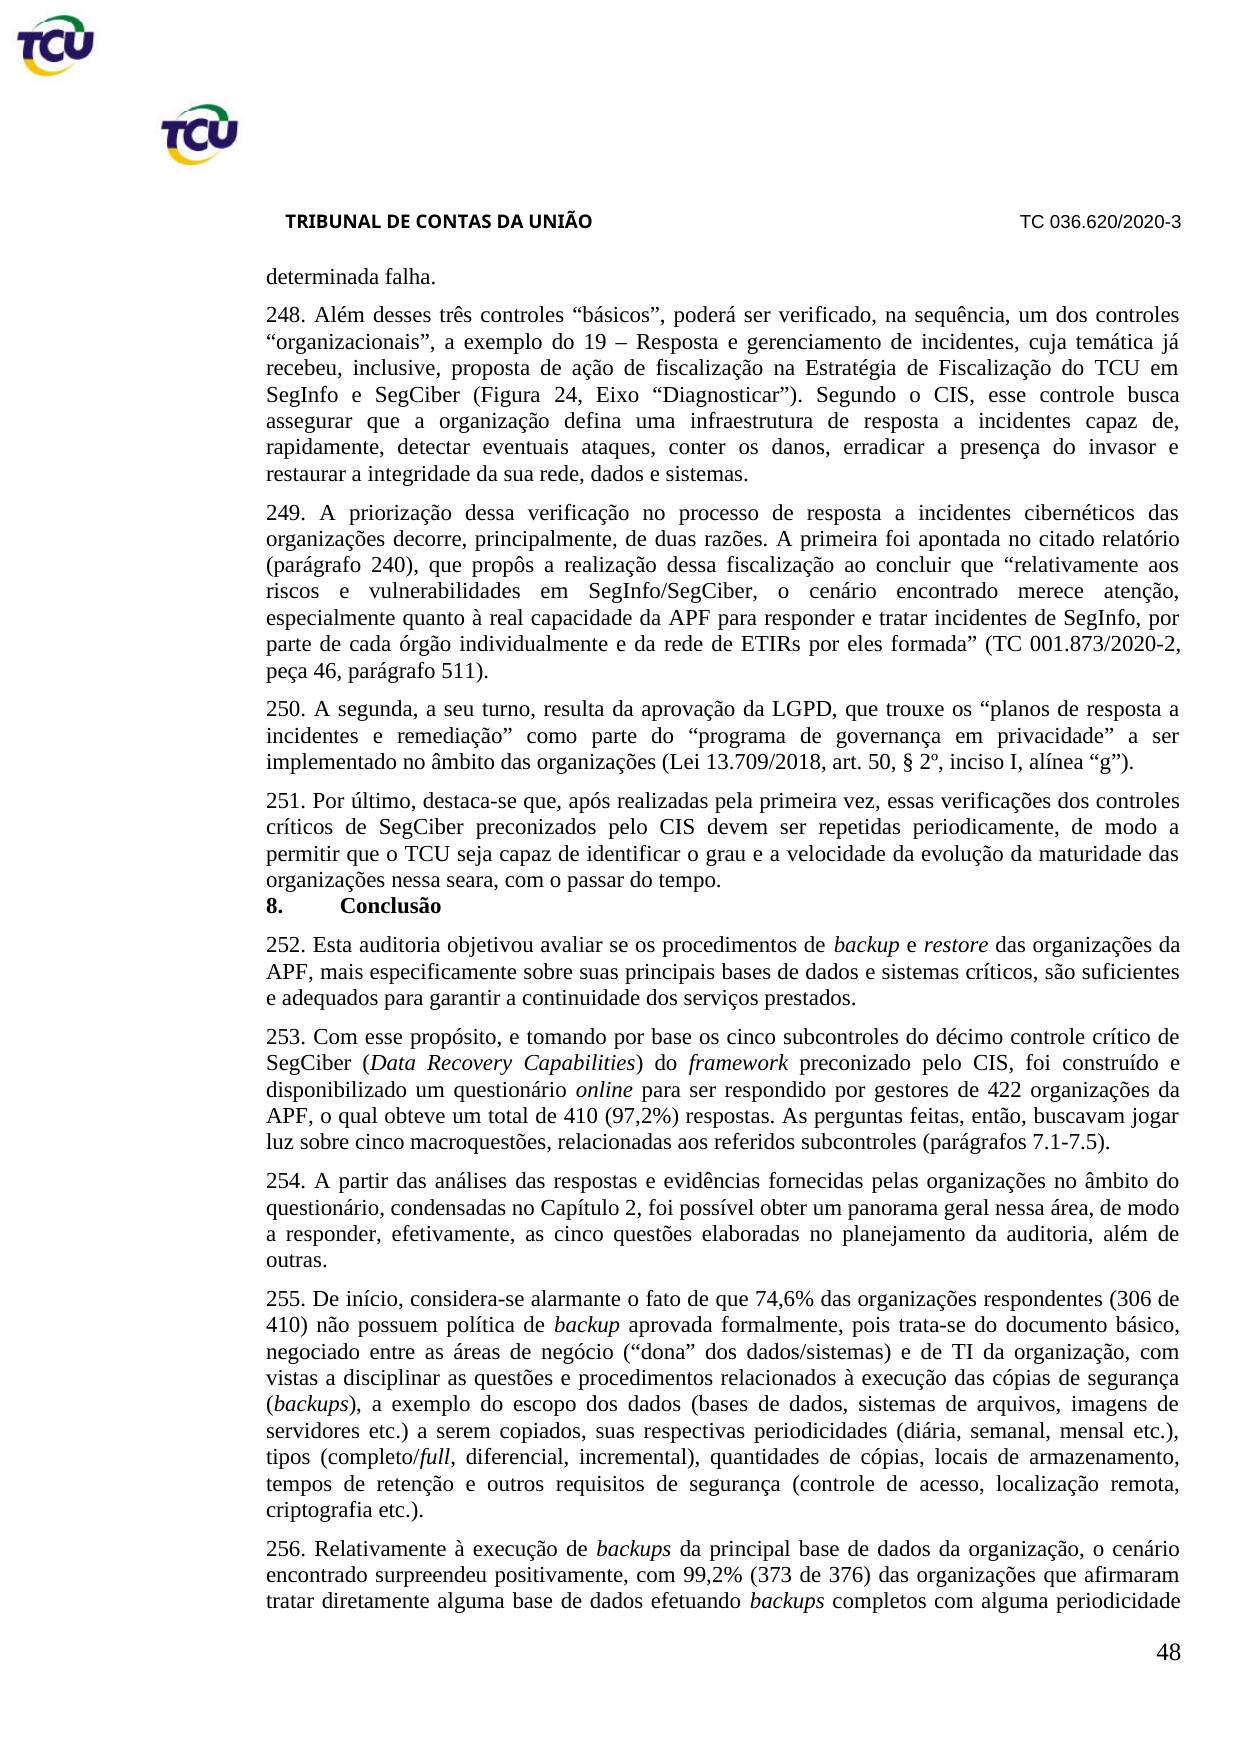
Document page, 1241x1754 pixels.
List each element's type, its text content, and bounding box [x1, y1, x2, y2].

text 253. Com esse propósito, e tomando por base os cinco subcontroles do décimo controle crítico de SegCiber (Data Recovery Capabilities) do framework preconizado pelo CIS, foi construído e disponibilizado um questionário online para ser respondido por gestores de 422 organizações da APF, o qual obteve um total de 410 (97,2%) respostas. As perguntas feitas, então, buscavam jogar luz sobre cinco macroquestões, relacionadas aos referidos subcontroles (parágrafos 7.1-7.5). [266, 1023, 1181, 1155]
text 248. Além desses três controles “básicos”, poderá ser verificado, na sequência, um dos controles “organizacionais”, a exemplo do 19 – Resposta e gerenciamento de incidentes, cuja temática já recebeu, inclusive, proposta de ação de fiscalização na Estratégia de Fiscalização do TCU em SegInfo e SegCiber (Figura 24, Eixo “Diagnosticar”). Segundo o CIS, esse controle busca assegurar que a organização defina uma infraestrutura de resposta a incidentes capaz de, rapidamente, detectar eventuais ataques, conter os danos, erradicar a presença do invasor e restaurar a integridade da sua rede, dados e sistemas. [266, 302, 1181, 486]
text 255. De início, considera-se alarmante o fato de que 74,6% das organizações respondentes (306 de 410) não possuem política de backup aprovada formalmente, pois trata-se do documento básico, negociado entre as áreas de negócio (“dona” dos dados/sistemas) e de TI da organização, com vistas a disciplinar as questões e procedimentos relacionados à execução das cópias de segurança (backups), a exemplo do escopo dos dados (bases de dados, sistemas de arquivos, imagens de servidores etc.) a serem copiados, suas respectivas periodicidades (diária, semanal, mensal etc.), tipos (completo/full, diferencial, incremental), quantidades de cópias, locais de armazenamento, tempos de retenção e outros requisitos de segurança (controle de acesso, localização remota, criptografia etc.). [266, 1285, 1181, 1522]
text 250. A segunda, a seu turno, resulta da aprovação da LGPD, que trouxe os “planos de resposta a incidentes e remediação” como parte do “programa de governança em privacidade” a ser implementado no âmbito das organizações (Lei 13.709/2018, art. 50, § 2º, inciso I, alínea “g”). [266, 696, 1181, 774]
text 254. A partir das análises das respostas e evidências fornecidas pelas organizações no âmbito do questionário, condensadas no Capítulo 2, foi possível obter um panorama geral nessa área, de modo a responder, efetivamente, as cinco questões elaboradas no planejamento da auditoria, além de outras. [266, 1167, 1181, 1273]
text 256. Relativamente à execução de backups da principal base de dados da organização, o cenário encontrado surpreendeu positivamente, com 99,2% (373 de 376) das organizações que afirmaram tratar diretamente alguma base de dados efetuando backups completos com alguma periodicidade [266, 1535, 1181, 1614]
text 249. A priorização dessa verificação no processo de resposta a incidentes cibernéticos das organizações decorre, principalmente, de duas razões. A primeira foi apontada no citado relatório (parágrafo 240), que propôs a realização dessa fiscalização ao concluir que “relativamente aos riscos e vulnerabilidades em SegInfo/SegCiber, o cenário encontrado merece atenção, especialmente quanto à real capacidade da APF para responder e tratar incidentes de SegInfo, por parte de cada órgão individualmente e da rede de ETIRs por eles formada” (TC 001.873/2020-2, peça 46, parágrafo 511). [266, 498, 1181, 683]
subtitle 8. Conclusão [266, 892, 1181, 919]
text 252. Esta auditoria objetivou avaliar se os procedimentos de backup e restore das organizações da APF, mais especificamente sobre suas principais bases de dados e sistemas críticos, são suficientes e adequados para garantir a continuidade dos serviços prestados. [266, 931, 1181, 1010]
text 251. Por último, destaca-se que, após realizadas pela primeira vez, essas verificações dos controles críticos de SegCiber preconizados pelo CIS devem ser repetidas periodicamente, de modo a permitir que o TCU seja capaz de identificar o grau e a velocidade da evolução da maturidade das organizações nessa seara, com o passar do tempo. [266, 787, 1181, 892]
text determinada falha. [266, 263, 1181, 289]
